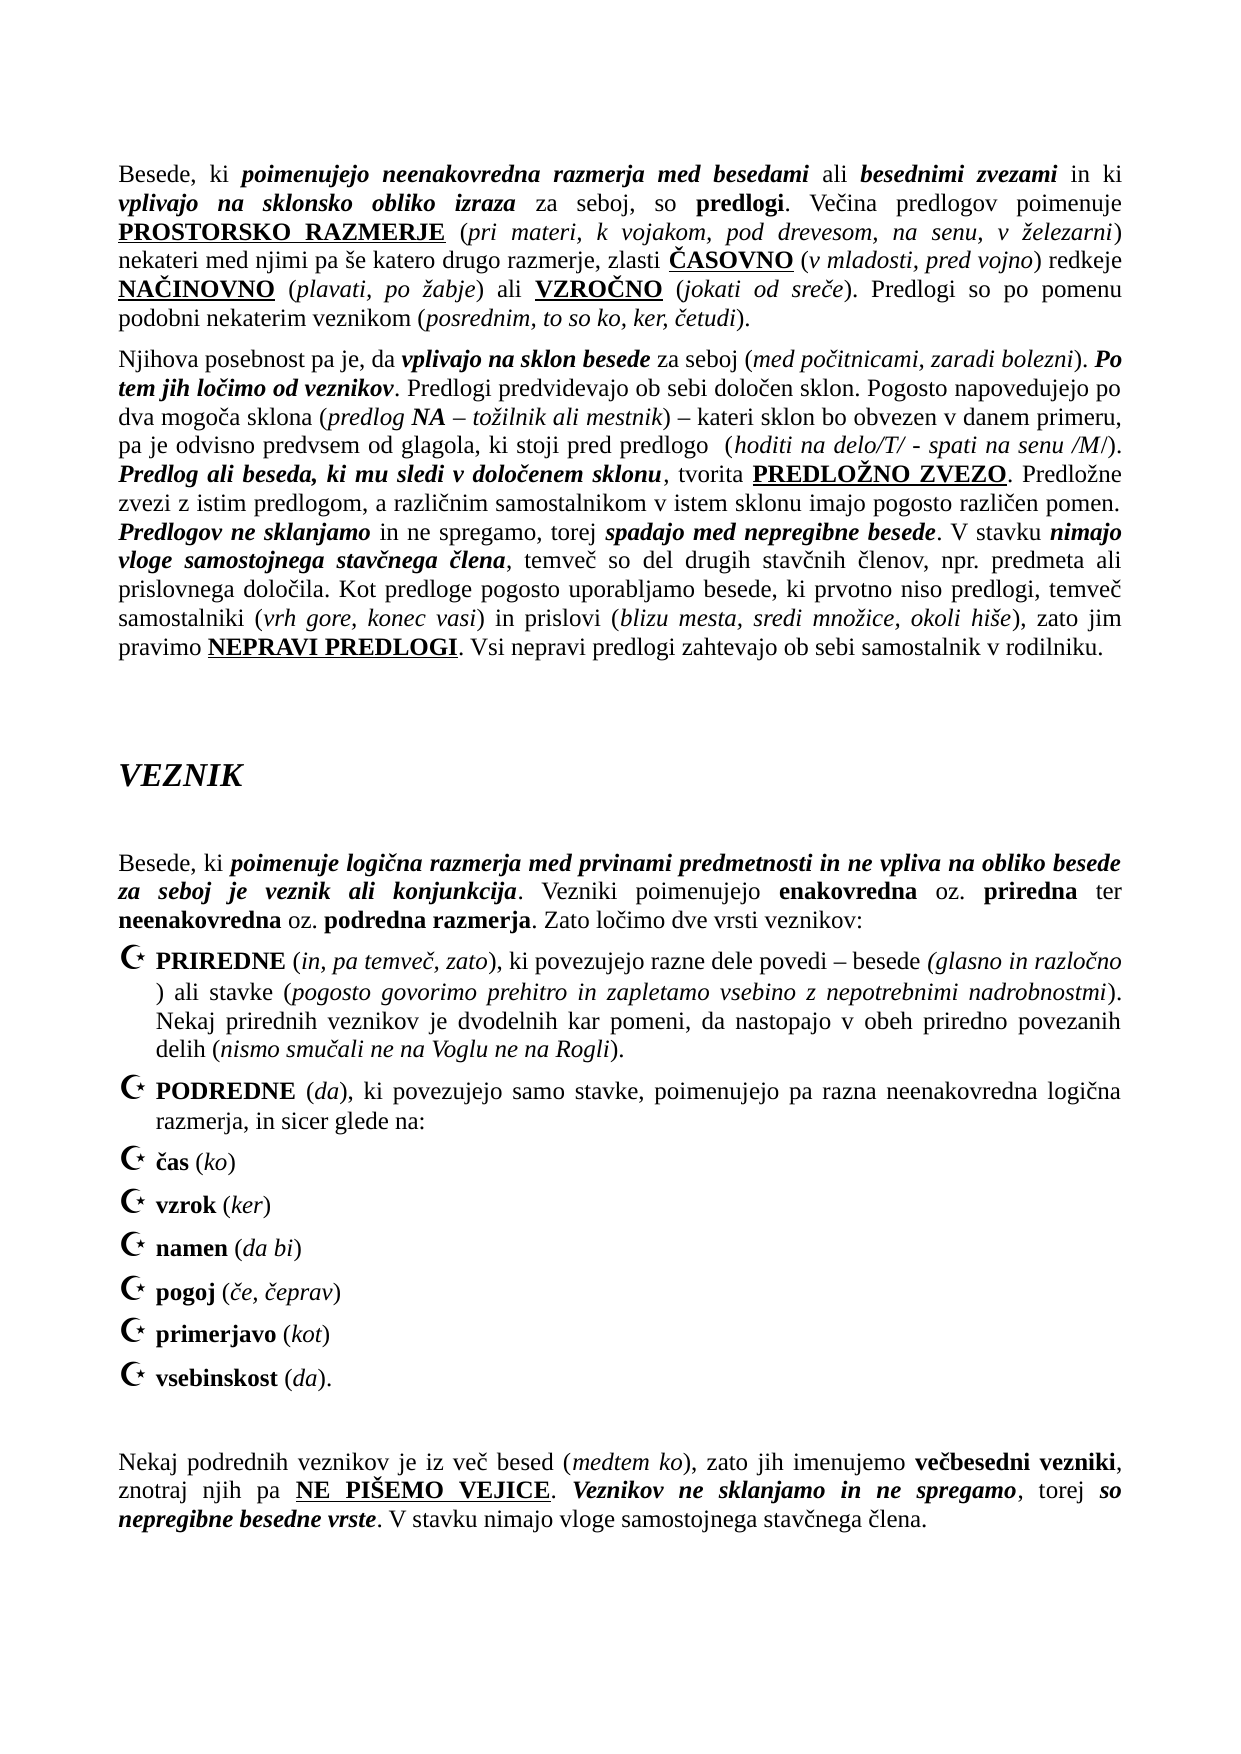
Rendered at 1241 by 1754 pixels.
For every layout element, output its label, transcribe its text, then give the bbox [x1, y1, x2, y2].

list vsebinskost (da). [118, 1363, 1122, 1393]
text Njihova posebnost pa je, da vplivajo na sklon besede za seboj (med počitnicami, zaradi bolezni). Po tem jih ločimo od veznikov. Predlogi predvidevajo ob sebi določen sklon. Pogosto napovedujejo po dva mogoča sklona (predlog NA – tožilnik ali mestnik) – kateri sklon bo obvezen v danem primeru, pa je odvisno predvsem od glagola, ki stoji pred predlogo (hoditi na delo/T/ - spati na senu /M/). Predlog ali beseda, ki mu sledi v določenem sklonu, tvorita PREDLOŽNO ZVEZO. Predložne zvezi z istim predlogom, a različnim samostalnikom v istem sklonu imajo pogosto različen pomen. Predlogov ne sklanjamo in ne spregamo, torej spadajo med nepregibne besede. V stavku nimajo vloge samostojnega stavčnega člena, temveč so del drugih stavčnih členov, npr. predmeta ali prislovnega določila. Kot predloge pogosto uporabljamo besede, ki prvotno niso predlogi, temveč samostalniki (vrh gore, konec vasi) in prislovi (blizu mesta, sredi množice, okoli hiše), zato jim pravimo NEPRAVI PREDLOGI. Vsi nepravi predlogi zahtevajo ob sebi samostalnik v rodilniku. [118, 344, 1122, 661]
list čas (ko) [118, 1147, 1122, 1178]
list namen (da bi) [118, 1233, 1122, 1264]
list vzrok (ker) [118, 1191, 1122, 1221]
text Besede, ki poimenujejo neenakovredna razmerja med besedami ali besednimi zvezami in ki vplivajo na sklonsko obliko izraza za seboj, so predlogi. Večina predlogov poimenuje PROSTORSKO RAZMERJE (pri materi, k vojakom, pod drevesom, na senu, v železarni) nekateri med njimi pa še katero drugo razmerje, zlasti ČASOVNO (v mladosti, pred vojno) redkeje NAČINOVNO (plavati, po žabje) ali VZROČNO (jokati od sreče). Predlogi so po pomenu podobni nekaterim veznikom (posrednim, to so ko, ker, četudi). [118, 159, 1122, 332]
text Besede, ki poimenuje logična razmerja med prvinami predmetnosti in ne vpliva na obliko besede za seboj je veznik ali konjunkcija. Vezniki poimenujejo enakovredna oz. priredna ter neenakovredna oz. podredna razmerja. Zato ločimo dve vrsti veznikov: [118, 848, 1122, 934]
list PODREDNE (da), ki povezujejo samo stavke, poimenujejo pa razna neenakovredna logična razmerja, in sicer glede na: [118, 1076, 1122, 1135]
list primerjavo (kot) [118, 1319, 1122, 1350]
text VEZNIK [118, 756, 1122, 794]
list PRIREDNE (in, pa temveč, zato), ki povezujejo razne dele povedi – besede (glasno in razločno ) ali stavke (pogosto govorimo prehitro in zapletamo vsebino z nepotrebnimi nadrobnostmi). Nekaj prirednih veznikov je dvodelnih kar pomeni, da nastopajo v obeh priredno povezanih delih (nismo smučali ne na Voglu ne na Rogli). [118, 946, 1122, 1063]
list pogoj (če, čeprav) [118, 1277, 1122, 1307]
text Nekaj podrednih veznikov je iz več besed (medtem ko), zato jih imenujemo večbesedni vezniki, znotraj njih pa NE PIŠEMO VEJICE. Veznikov ne sklanjamo in ne spregamo, torej so nepregibne besedne vrste. V stavku nimajo vloge samostojnega stavčnega člena. [118, 1447, 1122, 1533]
